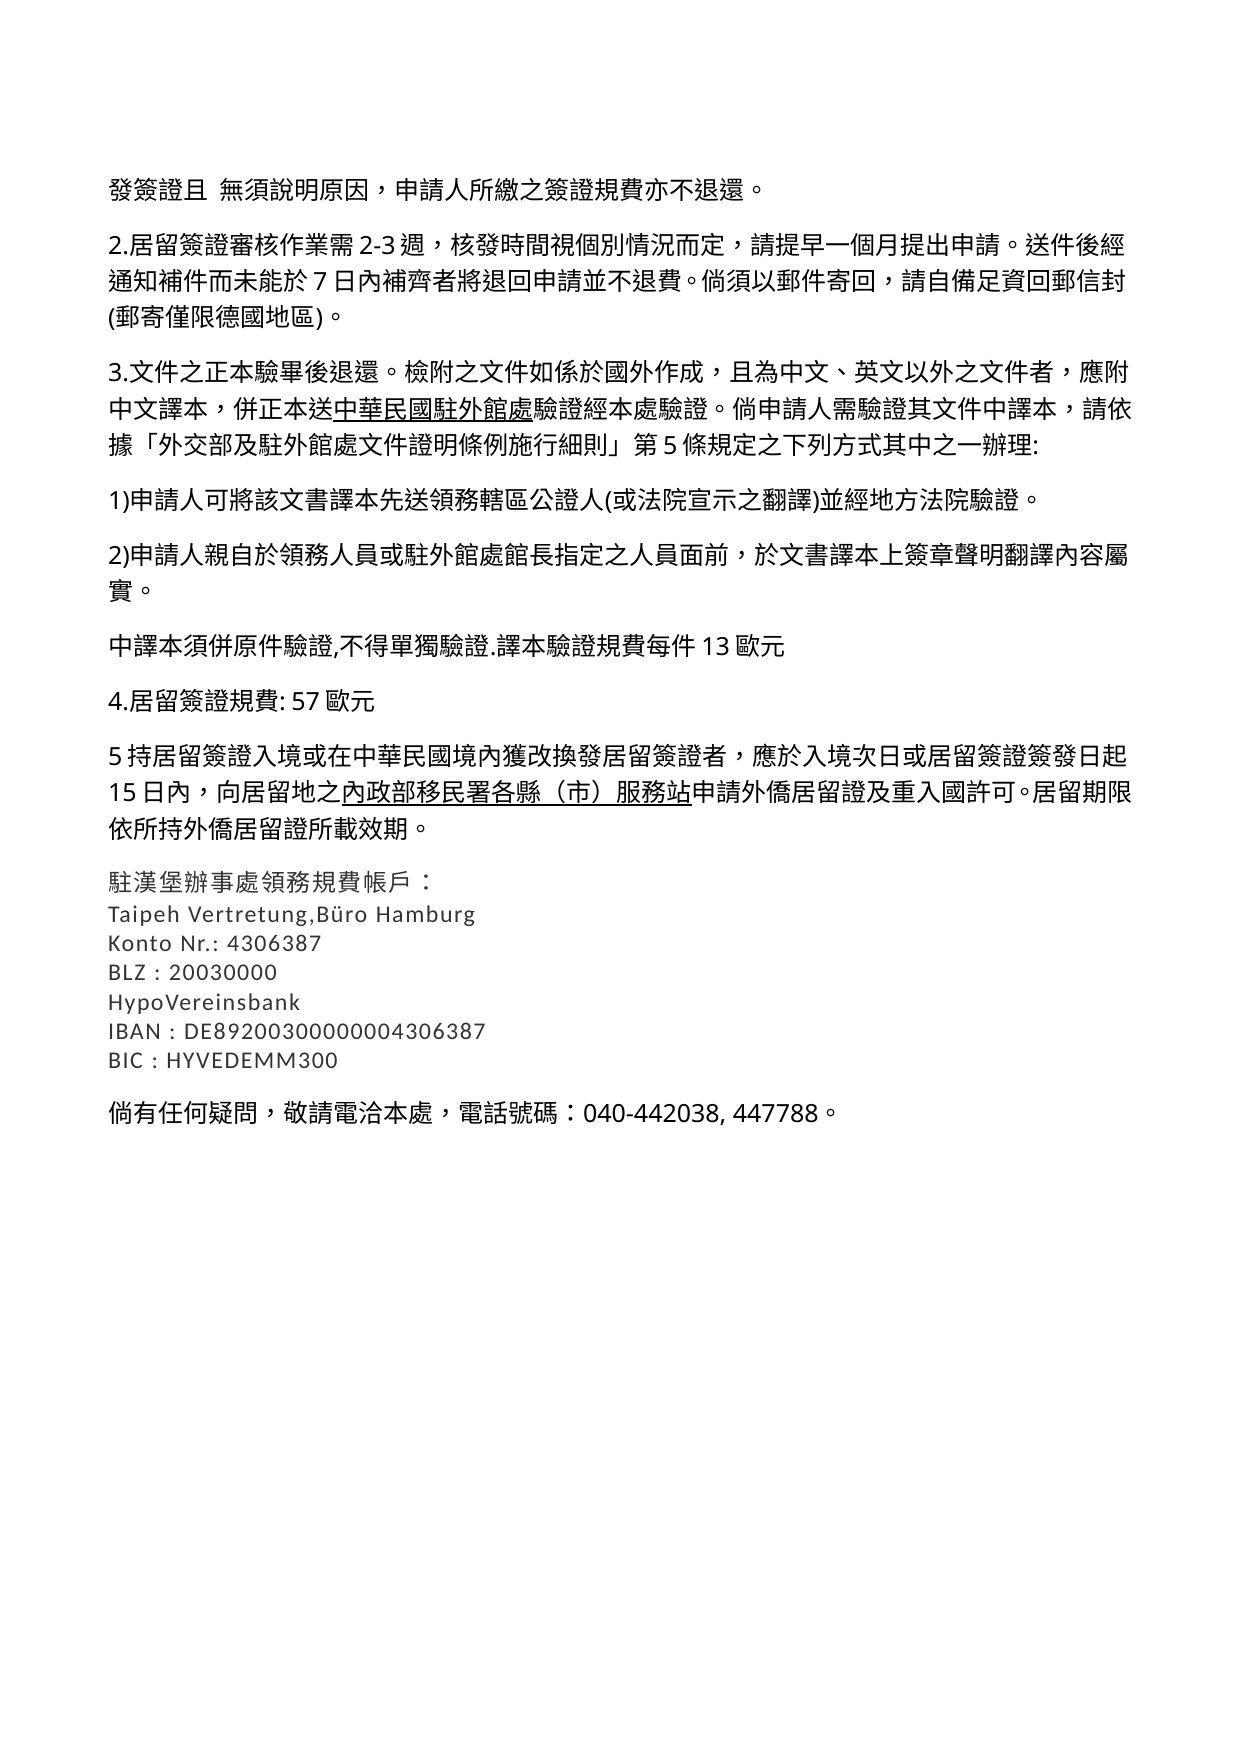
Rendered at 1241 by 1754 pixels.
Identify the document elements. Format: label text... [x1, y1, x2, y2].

table_cell 發簽證且 無須說明原因，申請人所繳之簽證規費亦不退還。 2.居留簽證審核作業需2-3週，核發時間視個別情況而定，請提早一個月提出申請。送件後經通知補件而未能於7日內補齊者將退回申請並不退費。倘須以郵件寄回，請自備足資回郵信封 (郵寄僅限德國地區)。 3.文件之正本驗畢後退還。檢附之文件如係於國外作成，且為中文、英文以外之文件者，應附中文譯本，併正本送中華民國駐外館處驗證經本處驗證。倘申請人需驗證其文件中譯本，請依據「外交部及駐外館處文件證明條例施行細則」第5條規定之下列方式其中之一辦理: 1)申請人可將該文書譯本先送領務轄區公證人(或法院宣示之翻譯)並經地方法院驗證。 2)申請人親自於領務人員或駐外館處館長指定之人員面前，於文書譯本上簽章聲明翻譯內容屬實。 中譯本須併原件驗證,不得單獨驗證.譯本驗證規費每件13歐元 4.居留簽證規費: 57歐元 5持居留簽證入境或在中華民國境內獲改換發居留簽證者，應於入境次日或居留簽證簽發日起15日內，向居留地之內政部移民署各縣（市）服務站申請外僑居留證及重入國許可。居留期限依所持外僑居留證所載效期。 駐漢堡辦事處領務規費帳戶： Taipeh Vertretung,Büro Hamburg Konto Nr.: 4306387 BLZ : 20030000 HypoVereinsbank IBAN : DE89200300000004306387 BIC : HYVEDEMM300 倘有任何疑問，敬請電洽本處，電話號碼：040-442038, 447788。 [106, 150, 1134, 1131]
